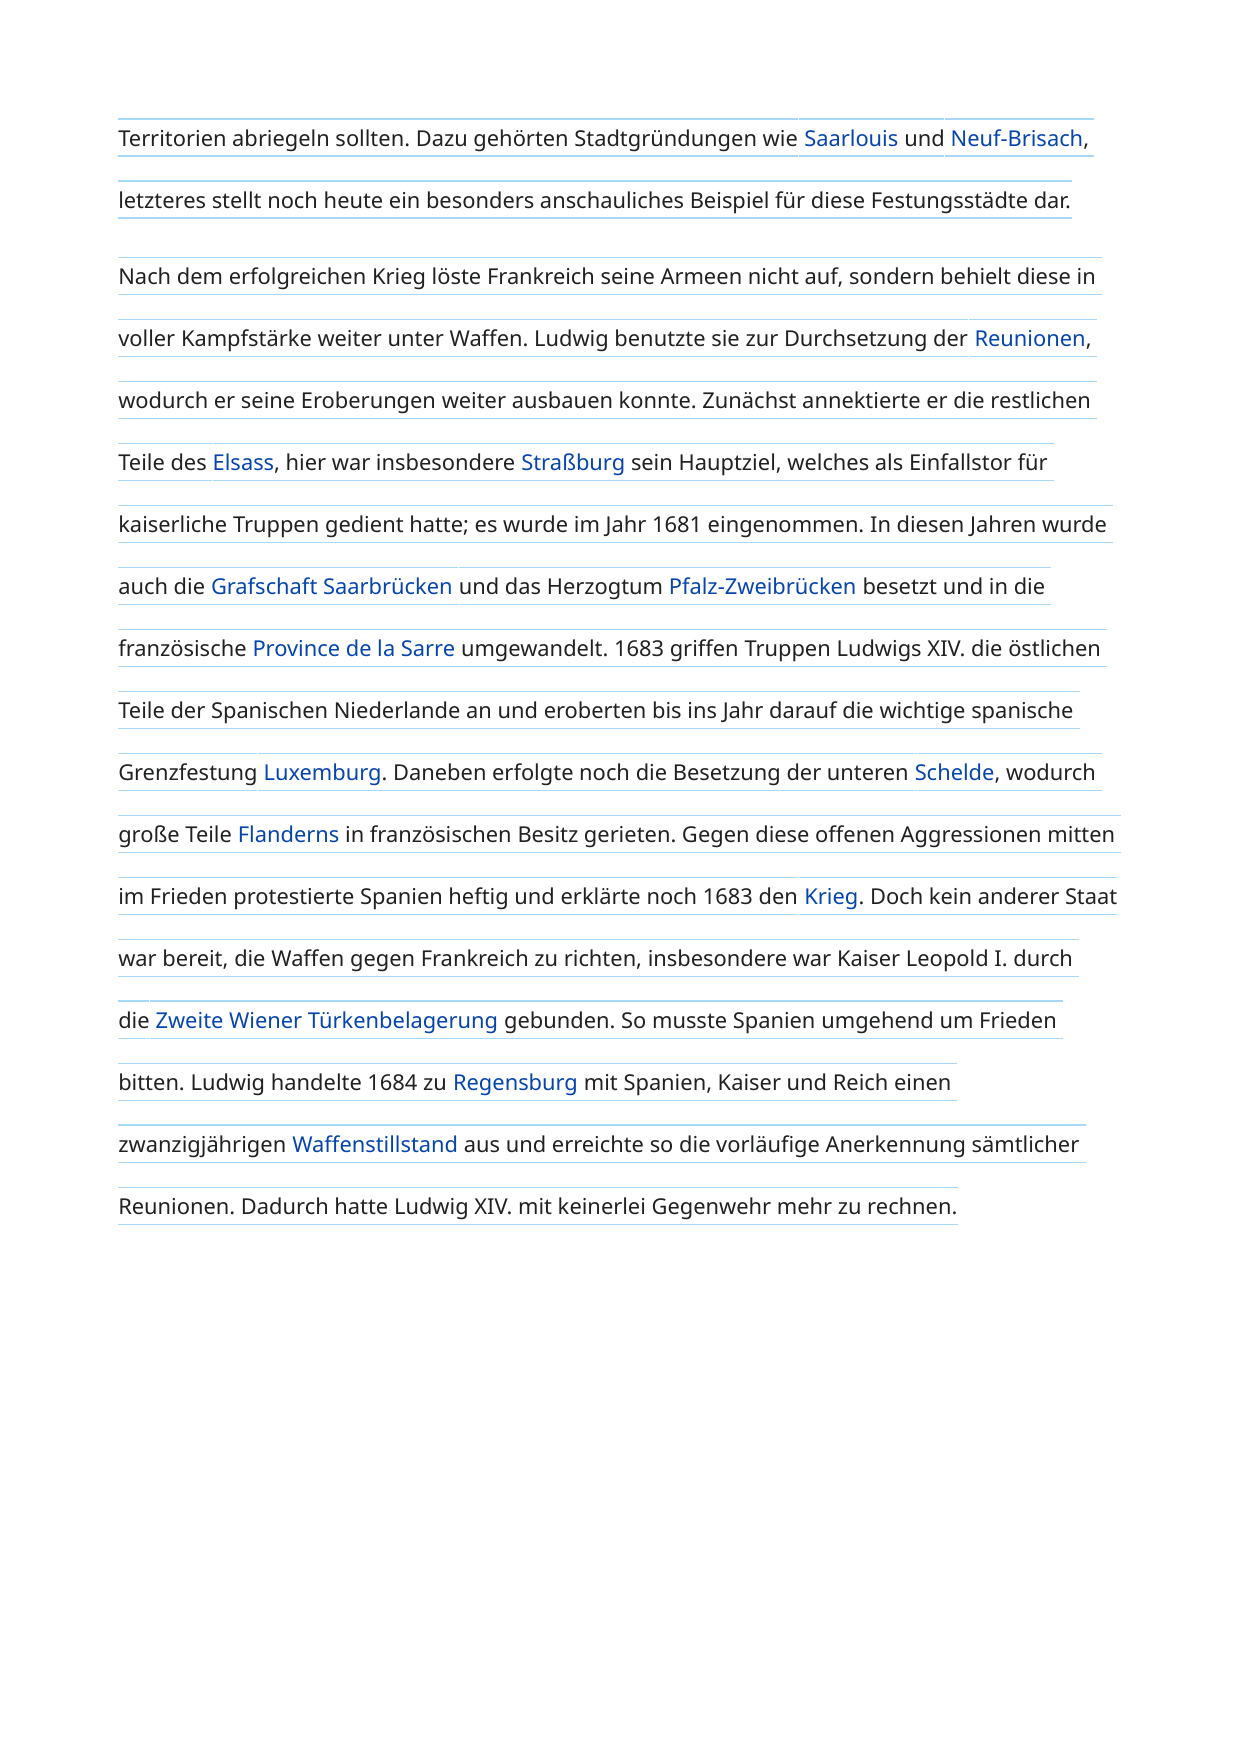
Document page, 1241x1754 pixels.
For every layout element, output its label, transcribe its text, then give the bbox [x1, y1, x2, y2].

text Nach dem erfolgreichen Krieg löste Frankreich seine Armeen nicht auf, sondern behielt diese in voller Kampfstärke weiter unter Waffen. Ludwig benutzte sie zur Durchsetzung der Reunionen, wodurch er seine Eroberungen weiter ausbauen konnte. Zunächst annektierte er die restlichen Teile des Elsass, hier war insbesondere Straßburg sein Hauptziel, welches als Einfallstor für kaiserliche Truppen gedient hatte; es wurde im Jahr 1681 eingenommen. In diesen Jahren wurde auch die Grafschaft Saarbrücken und das Herzogtum Pfalz-Zweibrücken besetzt und in die französische Province de la Sarre umgewandelt. 1683 griffen Truppen Ludwigs XIV. die östlichen Teile der Spanischen Niederlande an und eroberten bis ins Jahr darauf die wichtige spanische Grenzfestung Luxemburg. Daneben erfolgte noch die Besetzung der unteren Schelde, wodurch große Teile Flanderns in französischen Besitz gerieten. Gegen diese offenen Aggressionen mitten [118, 257, 1122, 852]
text im Frieden protestierte Spanien heftig und erklärte noch 1683 den Krieg. Doch kein anderer Staat war bereit, die Waffen gegen Frankreich zu richten, insbesondere war Kaiser Leopold I. durch die Zweite Wiener Türkenbelagerung gebunden. So musste Spanien umgehend um Frieden bitten. Ludwig handelte 1684 zu Regensburg mit Spanien, Kaiser und Reich einen zwanzigjährigen Waffenstillstand aus und erreichte so die vorläufige Anerkennung sämtlicher Reunionen. Dadurch hatte Ludwig XIV. mit keinerlei Gegenwehr mehr zu rechnen. [118, 853, 1122, 1225]
text Territorien abriegeln sollten. Dazu gehörten Stadtgründungen wie Saarlouis und Neuf-Brisach, letzteres stellt noch heute ein besonders anschauliches Beispiel für diese Festungsstädte dar. [118, 118, 1122, 219]
